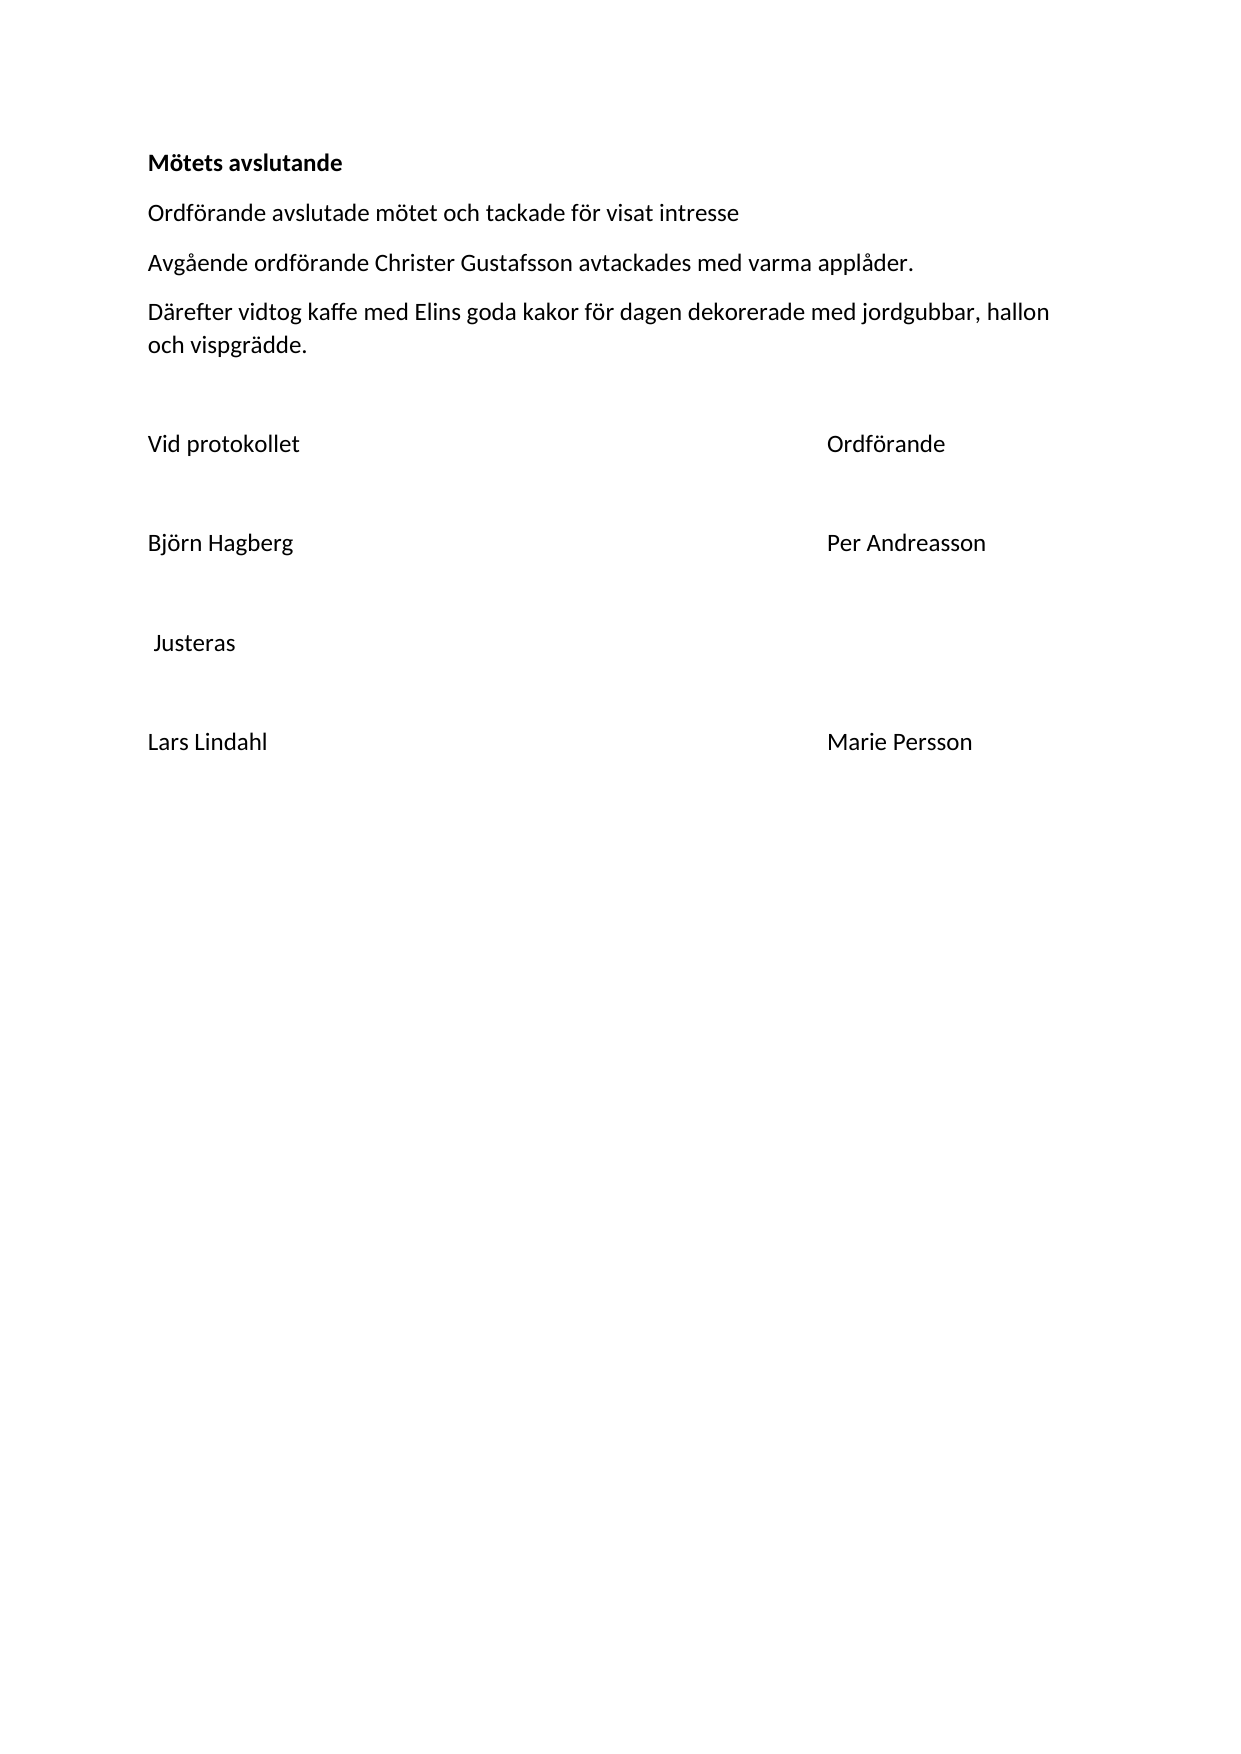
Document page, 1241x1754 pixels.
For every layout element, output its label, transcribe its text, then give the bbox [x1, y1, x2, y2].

text Justeras [148, 627, 1093, 657]
text Björn Hagberg Per Andreasson [148, 528, 1093, 558]
text Mötets avslutande [148, 148, 1093, 178]
text Ordförande avslutade mötet och tackade för visat intresse [148, 197, 1093, 228]
text Avgående ordförande Christer Gustafsson avtackades med varma applåder. [148, 247, 1093, 277]
text Vid protokollet Ordförande [148, 428, 1093, 459]
text Lars Lindahl Marie Persson [148, 726, 1093, 756]
text Därefter vidtog kaffe med Elins goda kakor för dagen dekorerade med jordgubbar, hallon och vispgrädde. [148, 296, 1093, 360]
